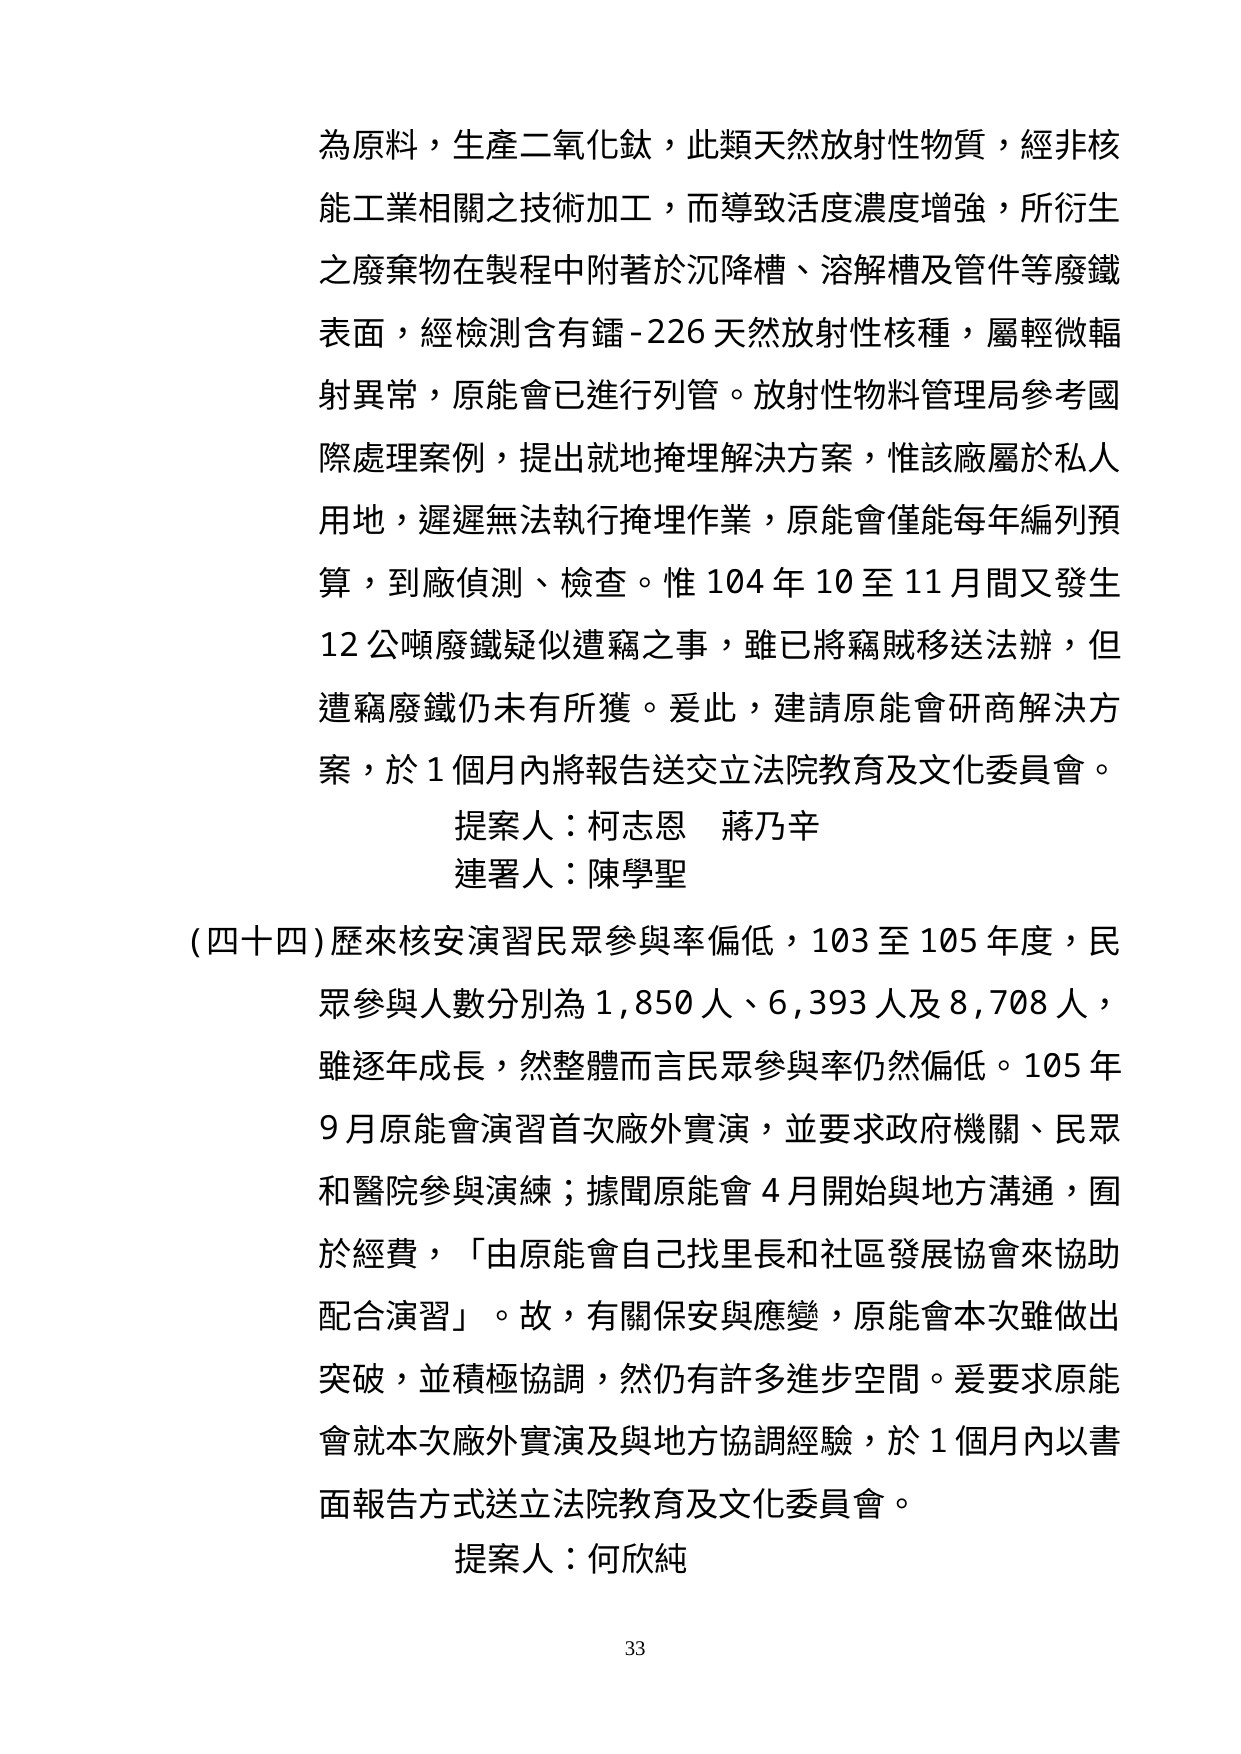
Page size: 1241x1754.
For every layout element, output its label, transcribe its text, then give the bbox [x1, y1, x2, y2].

text 提案人：柯志恩 蔣乃辛 [148, 800, 1122, 848]
text 提案人：何欣純 [148, 1533, 1122, 1581]
text 連署人：陳學聖 [148, 848, 1122, 896]
text 為原料，生產二氧化鈦，此類天然放射性物質，經非核能工業相關之技術加工，而導致活度濃度增強，所衍生之廢棄物在製程中附著於沉降槽、溶解槽及管件等廢鐵表面，經檢測含有鐳-226天然放射性核種，屬輕微輻射異常，原能會已進行列管。放射性物料管理局參考國際處理案例，提出就地掩埋解決方案，惟該廠屬於私人用地，遲遲無法執行掩埋作業，原能會僅能每年編列預算，到廠偵測、檢查。惟104年10至11月間又發生12公噸廢鐵疑似遭竊之事，雖已將竊賊移送法辦，但遭竊廢鐵仍未有所獲。爰此，建請原能會研商解決方案，於1個月內將報告送交立法院教育及文化委員會。 [185, 112, 1122, 800]
text (四十四)歷來核安演習民眾參與率偏低，103至105年度，民眾參與人數分別為1,850人、6,393人及8,708人，雖逐年成長，然整體而言民眾參與率仍然偏低。105年9月原能會演習首次廠外實演，並要求政府機關、民眾和醫院參與演練；據聞原能會4月開始與地方溝通，囿於經費，「由原能會自己找里長和社區發展協會來協助配合演習」。故，有關保安與應變，原能會本次雖做出突破，並積極協調，然仍有許多進步空間。爰要求原能會就本次廠外實演及與地方協調經驗，於1個月內以書面報告方式送立法院教育及文化委員會。 [185, 908, 1122, 1533]
